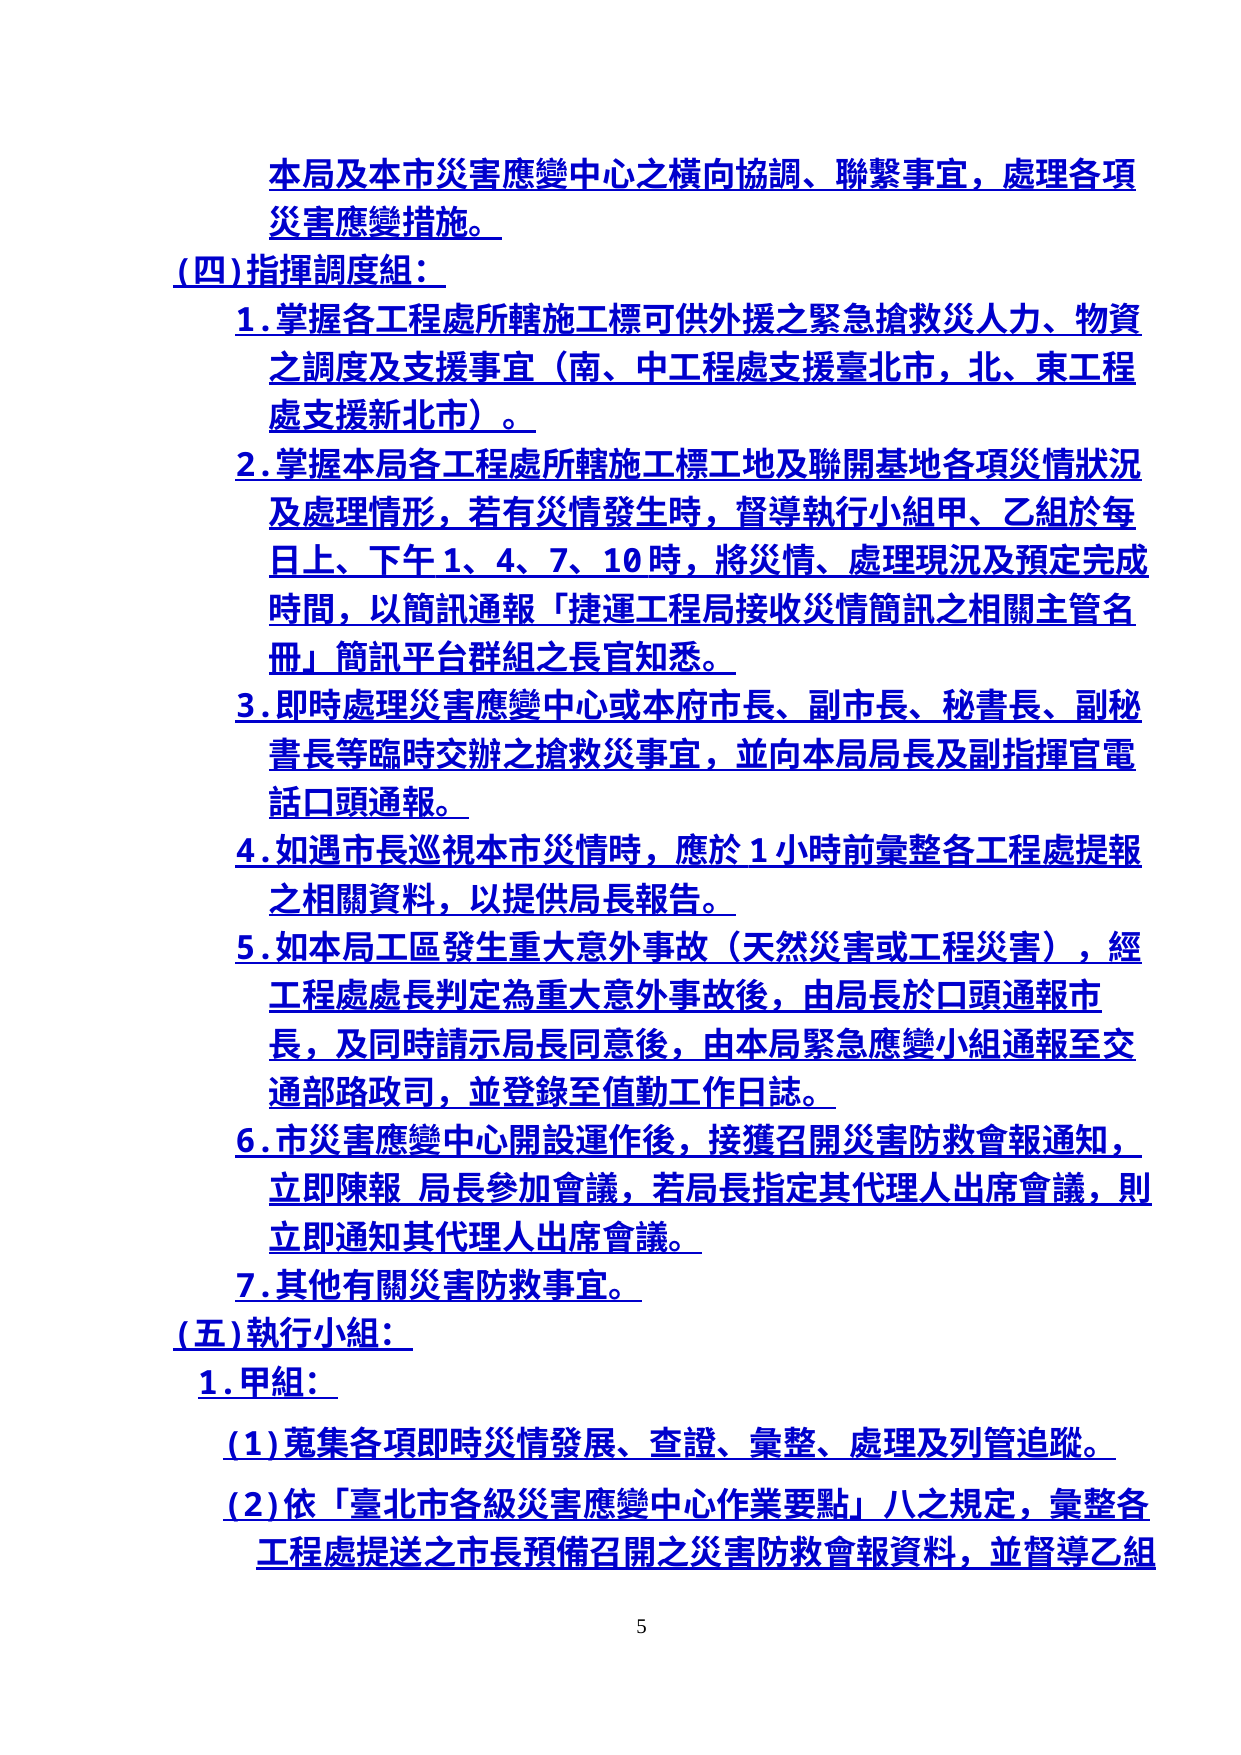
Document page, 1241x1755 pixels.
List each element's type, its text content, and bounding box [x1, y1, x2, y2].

text 1.甲組： [198, 1356, 1160, 1404]
text 本局及本市災害應變中心之橫向協調、聯繫事宜，處理各項災害應變措施。 [235, 148, 1160, 244]
text 2.掌握本局各工程處所轄施工標工地及聯開基地各項災情狀況及處理情形，若有災情發生時，督導執行小組甲、乙組於每日上、下午1、4、7、10時，將災情、處理現況及預定完成時間，以簡訊通報「捷運工程局接收災情簡訊之相關主管名冊」簡訊平台群組之長官知悉。 [235, 437, 1160, 679]
text 7.其他有關災害防救事宜。 [235, 1259, 1160, 1307]
text 4.如遇市長巡視本市災情時，應於1小時前彙整各工程處提報之相關資料，以提供局長報告。 [235, 824, 1160, 921]
text 6.市災害應變中心開設運作後，接獲召開災害防救會報通知，立即陳報 局長參加會議，若局長指定其代理人出席會議，則立即通知其代理人出席會議。 [235, 1114, 1160, 1259]
text (1)蒐集各項即時災情發展、查證、彙整、處理及列管追蹤。 [223, 1416, 1160, 1465]
text 1.掌握各工程處所轄施工標可供外援之緊急搶救災人力、物資之調度及支援事宜（南、中工程處支援臺北市，北、東工程處支援新北市）。 [235, 293, 1160, 437]
text 5.如本局工區發生重大意外事故（天然災害或工程災害），經工程處處長判定為重大意外事故後，由局長於口頭通報市長，及同時請示局長同意後，由本局緊急應變小組通報至交通部路政司，並登錄至值勤工作日誌。 [235, 921, 1160, 1114]
text (五)執行小組： [173, 1307, 1160, 1356]
text (四)指揮調度組： [173, 244, 1160, 293]
text 3.即時處理災害應變中心或本府市長、副市長、秘書長、副秘書長等臨時交辦之搶救災事宜，並向本局局長及副指揮官電話口頭通報。 [235, 679, 1160, 824]
text (2)依「臺北市各級災害應變中心作業要點」八之規定，彙整各工程處提送之市長預備召開之災害防救會報資料，並督導乙組 [223, 1477, 1160, 1574]
